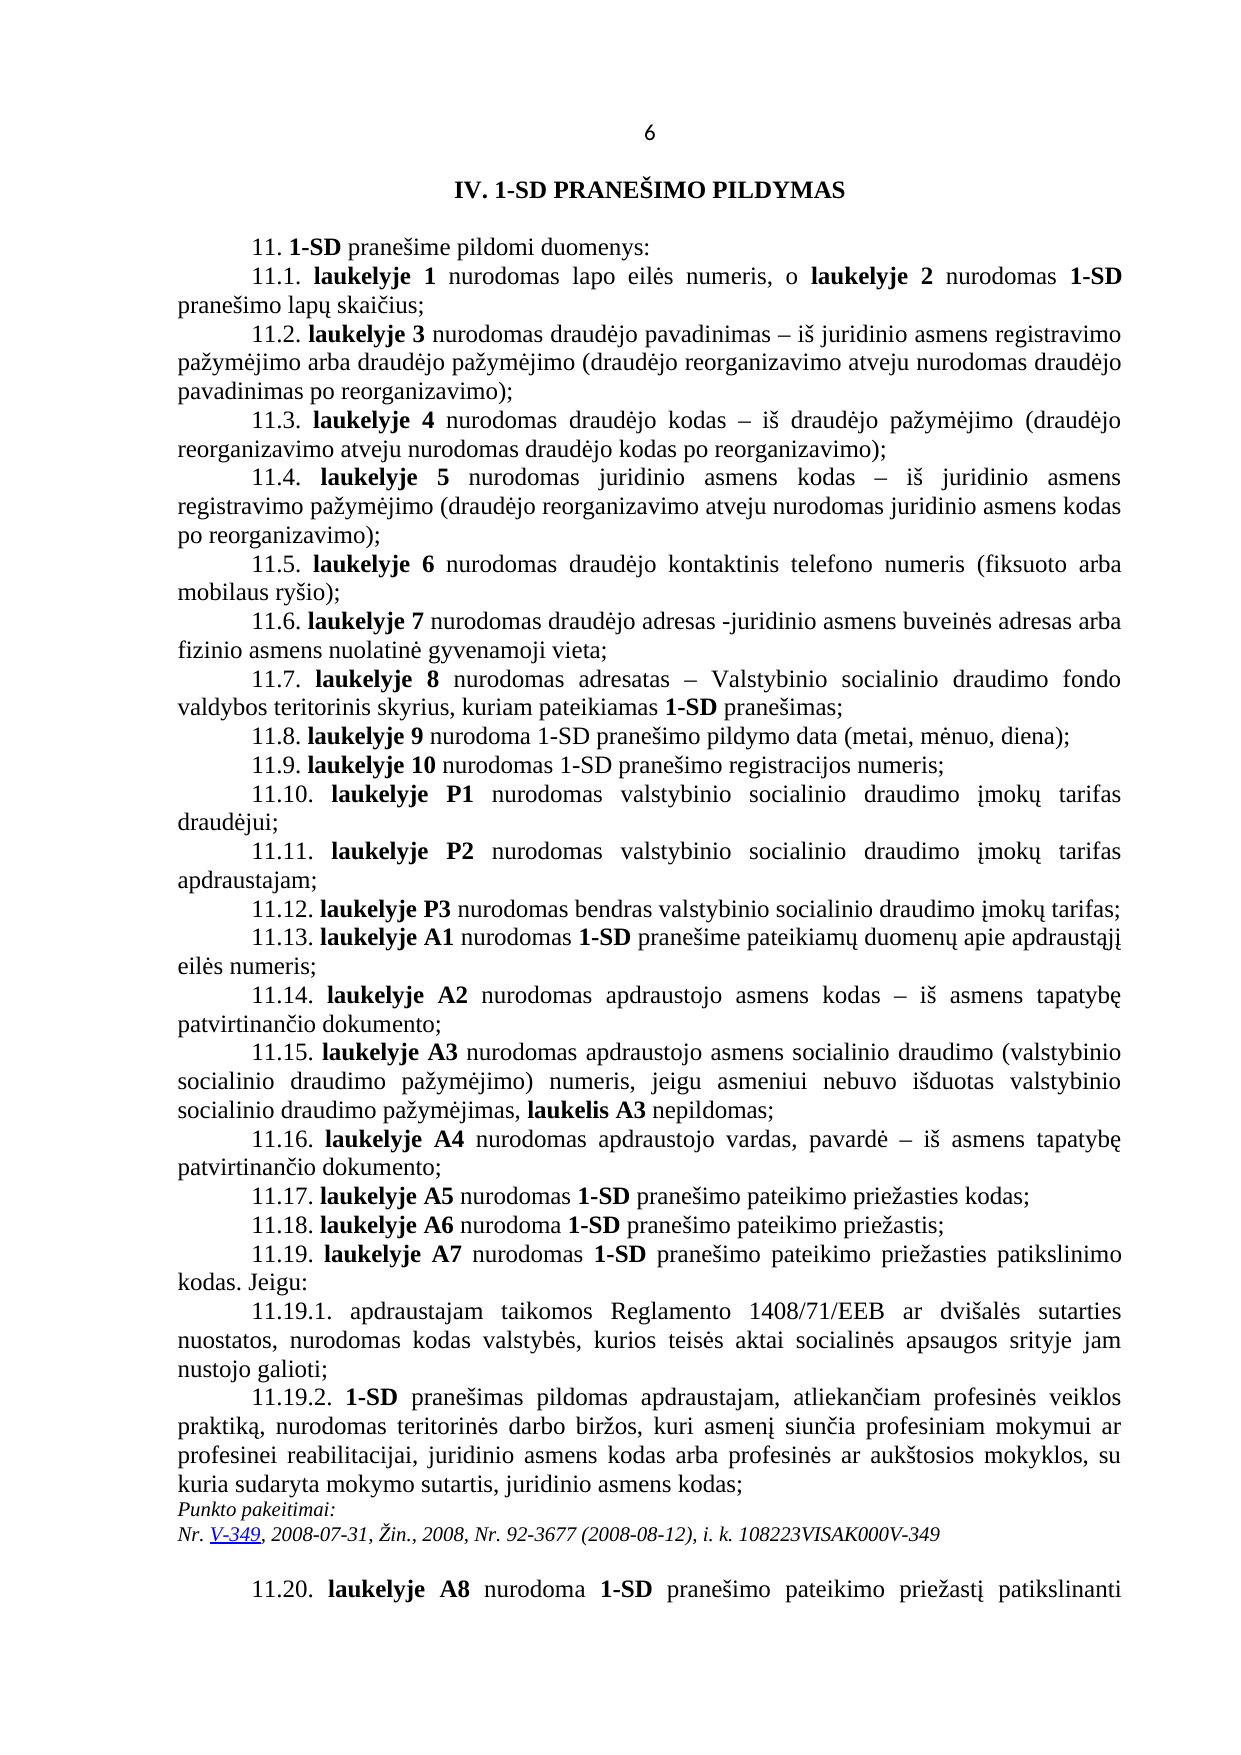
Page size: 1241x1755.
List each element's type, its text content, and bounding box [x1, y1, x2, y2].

text 11.19. laukelyje A7 nurodomas 1-SD pranešimo pateikimo priežasties patikslinimo kodas. Jeigu: [177, 1239, 1122, 1296]
text 11.5. laukelyje 6 nurodomas draudėjo kontaktinis telefono numeris (fiksuoto arba mobilaus ryšio); [177, 549, 1122, 606]
text 11.4. laukelyje 5 nurodomas juridinio asmens kodas – iš juridinio asmens registravimo pažymėjimo (draudėjo reorganizavimo atveju nurodomas juridinio asmens kodas po reorganizavimo); [177, 462, 1122, 549]
text 11.3. laukelyje 4 nurodomas draudėjo kodas – iš draudėjo pažymėjimo (draudėjo reorganizavimo atveju nurodomas draudėjo kodas po reorganizavimo); [177, 405, 1122, 462]
text 11.13. laukelyje A1 nurodomas 1-SD pranešime pateikiamų duomenų apie apdraustąjį eilės numeris; [177, 922, 1122, 980]
text 11.9. laukelyje 10 nurodomas 1-SD pranešimo registracijos numeris; [177, 750, 1122, 779]
text 11.1. laukelyje 1 nurodomas lapo eilės numeris, o laukelyje 2 nurodomas 1-SD pranešimo lapų skaičius; [177, 261, 1122, 319]
text Punkto pakeitimai: [177, 1497, 1122, 1521]
text 11.19.1. apdraustajam taikomos Reglamento 1408/71/EEB ar dvišalės sutarties nuostatos, nurodomas kodas valstybės, kurios teisės aktai socialinės apsaugos srityje jam nustojo galioti; [177, 1296, 1122, 1382]
text 11.18. laukelyje A6 nurodoma 1-SD pranešimo pateikimo priežastis; [177, 1210, 1122, 1239]
text 11.19.2. 1-SD pranešimas pildomas apdraustajam, atliekančiam profesinės veiklos praktiką, nurodomas teritorinės darbo biržos, kuri asmenį siunčia profesiniam mokymui ar profesinei reabilitacijai, juridinio asmens kodas arba profesinės ar aukštosios mokyklos, su kuria sudaryta mokymo sutartis, juridinio asmens kodas; [177, 1382, 1122, 1497]
text 11.10. laukelyje P1 nurodomas valstybinio socialinio draudimo įmokų tarifas draudėjui; [177, 779, 1122, 836]
text IV. 1-SD PRANEŠIMO PILDYMAS [177, 175, 1122, 204]
text 11. 1-SD pranešime pildomi duomenys: [177, 232, 1122, 261]
text Nr. V-349, 2008-07-31, Žin., 2008, Nr. 92-3677 (2008-08-12), i. k. 108223VISAK000V-349 [177, 1521, 1122, 1546]
text 11.14. laukelyje A2 nurodomas apdraustojo asmens kodas – iš asmens tapatybę patvirtinančio dokumento; [177, 980, 1122, 1037]
text 11.6. laukelyje 7 nurodomas draudėjo adresas -juridinio asmens buveinės adresas arba fizinio asmens nuolatinė gyvenamoji vieta; [177, 606, 1122, 664]
text 11.15. laukelyje A3 nurodomas apdraustojo asmens socialinio draudimo (valstybinio socialinio draudimo pažymėjimo) numeris, jeigu asmeniui nebuvo išduotas valstybinio socialinio draudimo pažymėjimas, laukelis A3 nepildomas; [177, 1037, 1122, 1124]
text 11.7. laukelyje 8 nurodomas adresatas – Valstybinio socialinio draudimo fondo valdybos teritorinis skyrius, kuriam pateikiamas 1-SD pranešimas; [177, 664, 1122, 721]
text 11.2. laukelyje 3 nurodomas draudėjo pavadinimas – iš juridinio asmens registravimo pažymėjimo arba draudėjo pažymėjimo (draudėjo reorganizavimo atveju nurodomas draudėjo pavadinimas po reorganizavimo); [177, 319, 1122, 405]
text 11.17. laukelyje A5 nurodomas 1-SD pranešimo pateikimo priežasties kodas; [177, 1181, 1122, 1210]
text 11.12. laukelyje P3 nurodomas bendras valstybinio socialinio draudimo įmokų tarifas; [177, 894, 1122, 922]
text 11.20. laukelyje A8 nurodoma 1-SD pranešimo pateikimo priežastį patikslinanti [177, 1574, 1122, 1603]
text 11.11. laukelyje P2 nurodomas valstybinio socialinio draudimo įmokų tarifas apdraustajam; [177, 836, 1122, 894]
text 11.16. laukelyje A4 nurodomas apdraustojo vardas, pavardė – iš asmens tapatybę patvirtinančio dokumento; [177, 1124, 1122, 1181]
text 11.8. laukelyje 9 nurodoma 1-SD pranešimo pildymo data (metai, mėnuo, diena); [177, 721, 1122, 750]
